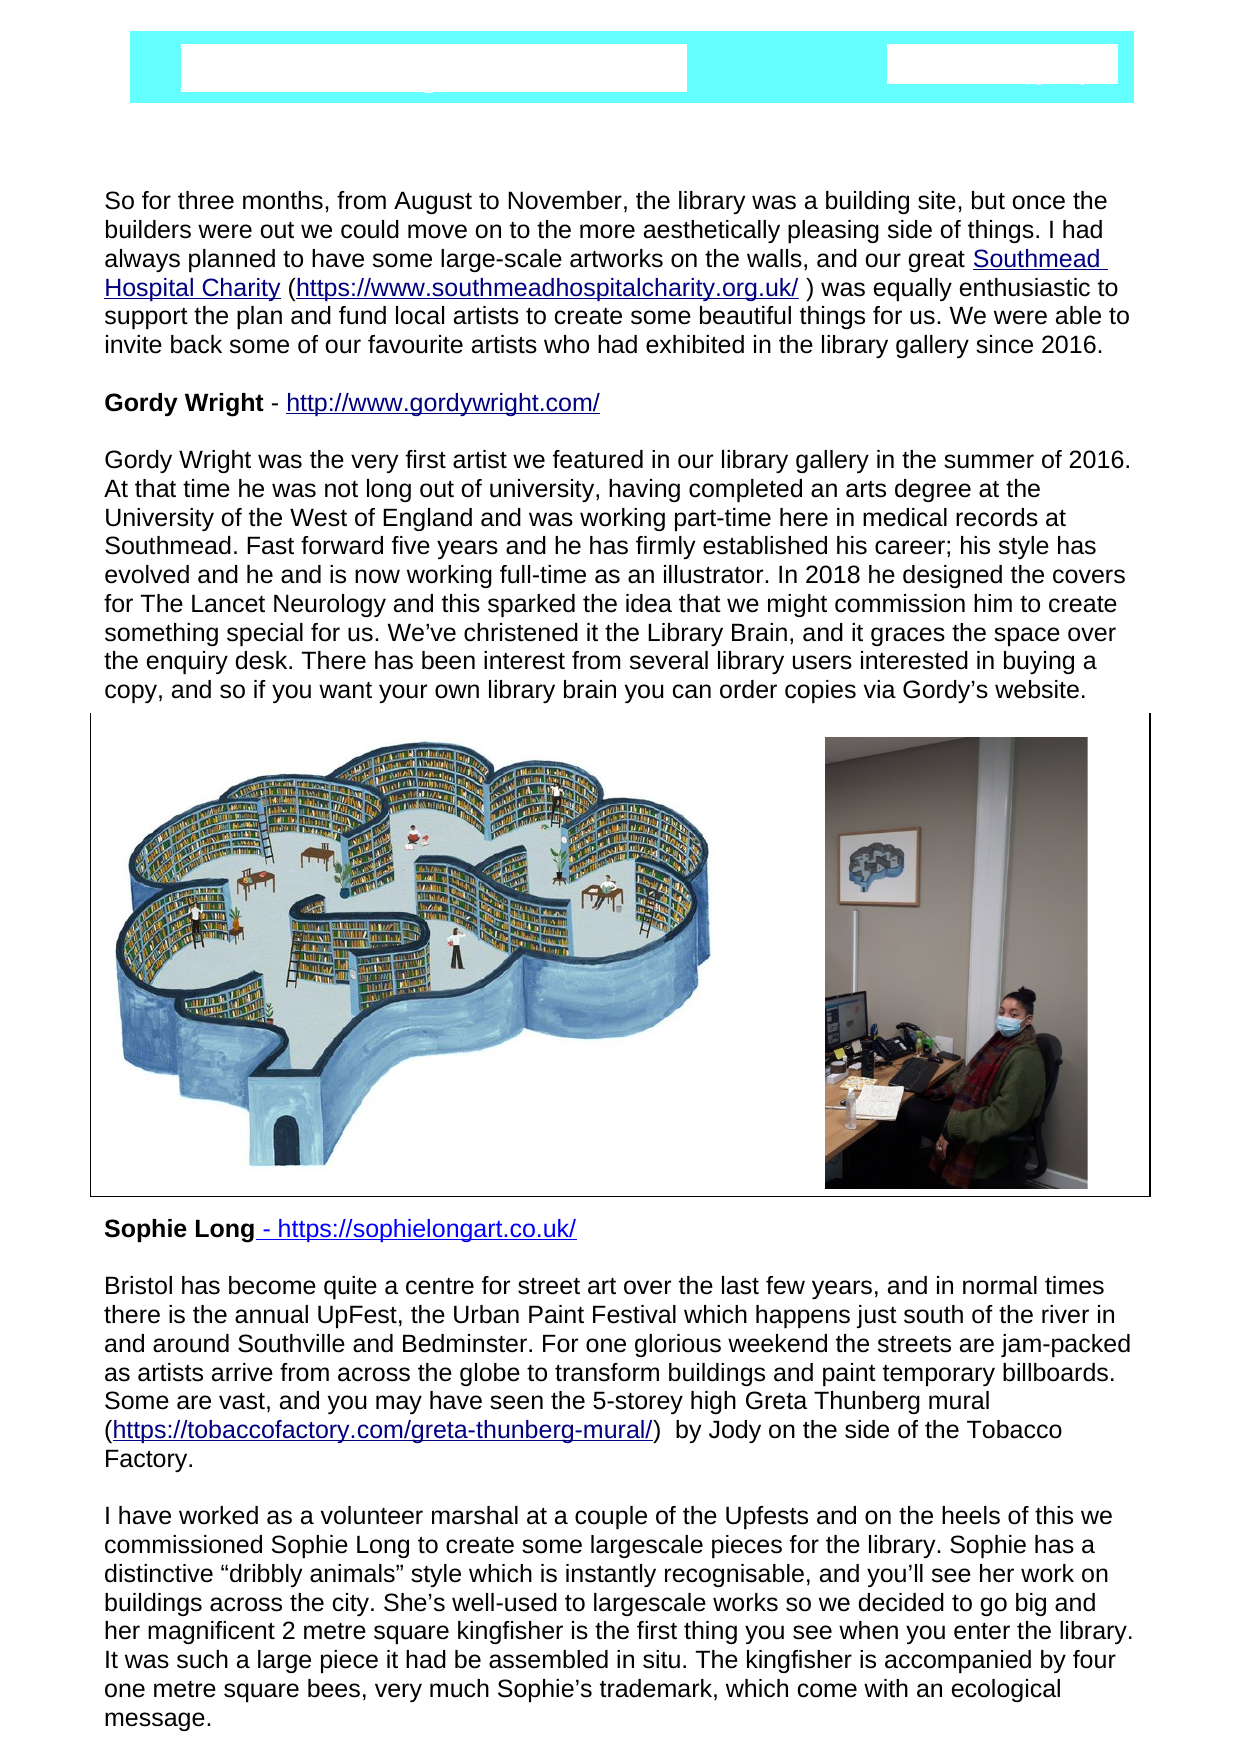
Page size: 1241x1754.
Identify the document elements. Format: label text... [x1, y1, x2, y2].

text So for three months, from August to November, the library was a building site, but once the builders were out we could move on to the more aesthetically pleasing side of things. I had always planned to have some large-scale artworks on the walls, and our great Southmead Hospital Charity (https://www.southmeadhospitalcharity.org.uk/ ) was equally enthusiastic to support the plan and fund local artists to create some beautiful things for us. We were able to invite back some of our favourite artists who had exhibited in the library gallery since 2016. [104, 186, 1137, 359]
text Bristol has become quite a centre for street art over the last few years, and in normal times there is the annual UpFest, the Urban Paint Festival which happens just south of the river in and around Southville and Bedminster. For one glorious weekend the streets are jam-packed as artists arrive from across the globe to transform buildings and paint temporary billboards. Some are vast, and you may have seen the 5-storey high Greta Thunberg mural (https://tobaccofactory.com/greta-thunberg-mural/) by Jody on the side of the Tobacco Factory. [104, 1271, 1137, 1472]
text Gordy Wright was the very first artist we featured in our library gallery in the summer of 2016. At that time he was not long out of university, having completed an arts degree at the University of the West of England and was working part-time here in medical records at Southmead. Fast forward five years and he has firmly established his career; his style has evolved and he and is now working full-time as an illustrator. In 2018 he designed the covers for The Lancet Neurology and this sparked the idea that we might commission him to create something special for us. We’ve christened it the Library Brain, and it graces the space over the enquiry desk. There has been interest from several library users interested in buying a copy, and so if you want your own library brain you can order copies via Gordy’s website. [104, 445, 1137, 704]
text Gordy Wright - http://www.gordywright.com/ [104, 387, 1137, 416]
text Sophie Long - https://sophielongart.co.uk/ [104, 1214, 1137, 1242]
text I have worked as a volunteer marshal at a couple of the Upfests and on the heels of this we commissioned Sophie Long to create some largescale pieces for the library. Sophie has a distinctive “dribbly animals” style which is instantly recognisable, and you’ll see her work on buildings across the city. She’s well-used to largescale works so we decided to go big and her magnificent 2 metre square kingfisher is the first thing you see when you enter the library. It was such a large piece it had be assembled in situ. The kingfisher is accompanied by four one metre square bees, very much Sophie’s trademark, which come with an ecological message. [104, 1501, 1137, 1731]
